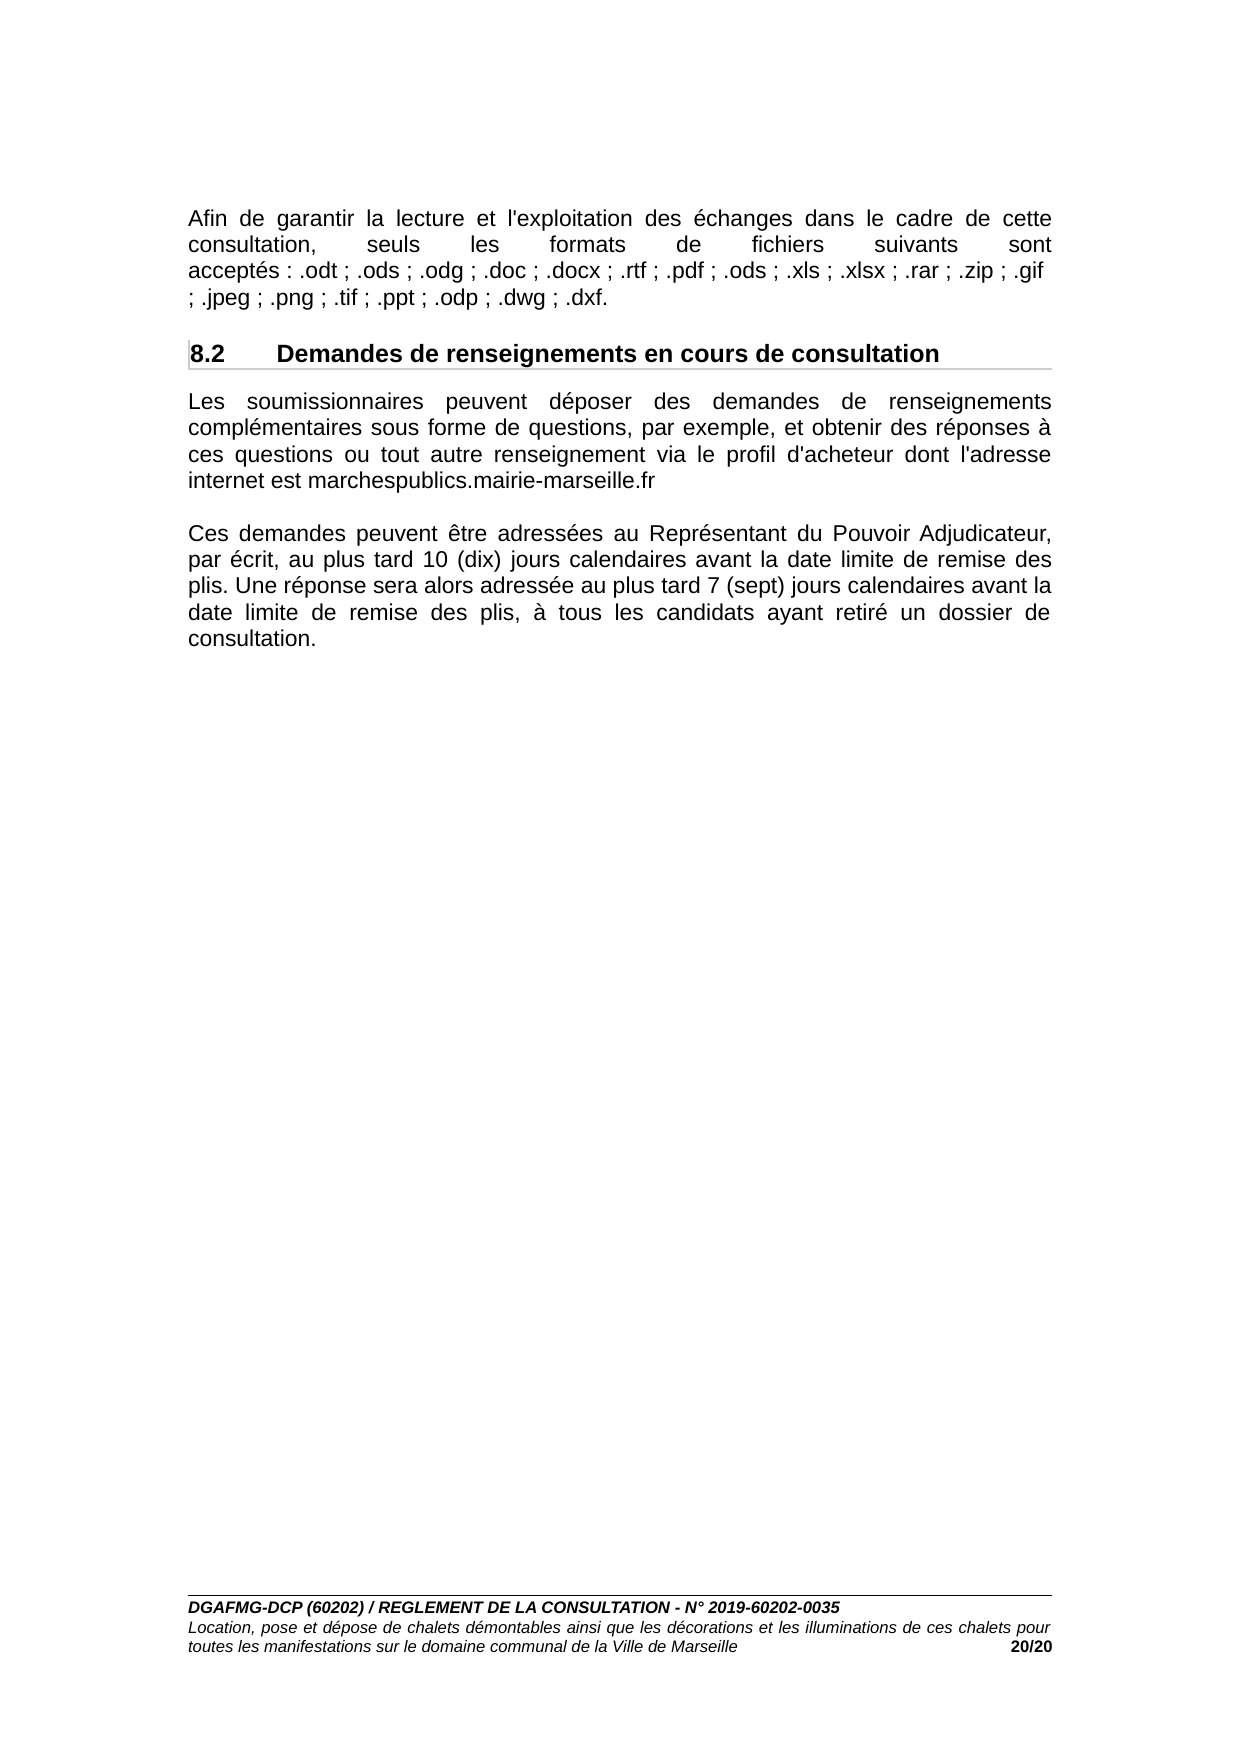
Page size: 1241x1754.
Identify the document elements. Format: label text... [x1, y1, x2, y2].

text Ces demandes peuvent être adressées au Représentant du Pouvoir Adjudicateur, par écrit, au plus tard 10 (dix) jours calendaires avant la date limite de remise des plis. Une réponse sera alors adressée au plus tard 7 (sept) jours calendaires avant la date limite de remise des plis, à tous les candidats ayant retiré un dossier de consultation. [188, 520, 1052, 652]
text Les soumissionnaires peuvent déposer des demandes de renseignements complémentaires sous forme de questions, par exemple, et obtenir des réponses à ces questions ou tout autre renseignement via le profil d'acheteur dont l'adresse internet est marchespublics.mairie-marseille.fr [188, 388, 1052, 493]
subtitle Demandes de renseignements en cours de consultation [188, 339, 1052, 368]
text Afin de garantir la lecture et l'exploitation des échanges dans le cadre de cette consultation, seuls les formats de fichiers suivants sont acceptés : .odt ; .ods ; .odg ; .doc ; .docx ; .rtf ; .pdf ; .ods ; .xls ; .xlsx ; .rar ; .zip ; .gif ; .jpeg ; .png ; .tif ; .ppt ; .odp ; .dwg ; .dxf. [188, 204, 1052, 310]
